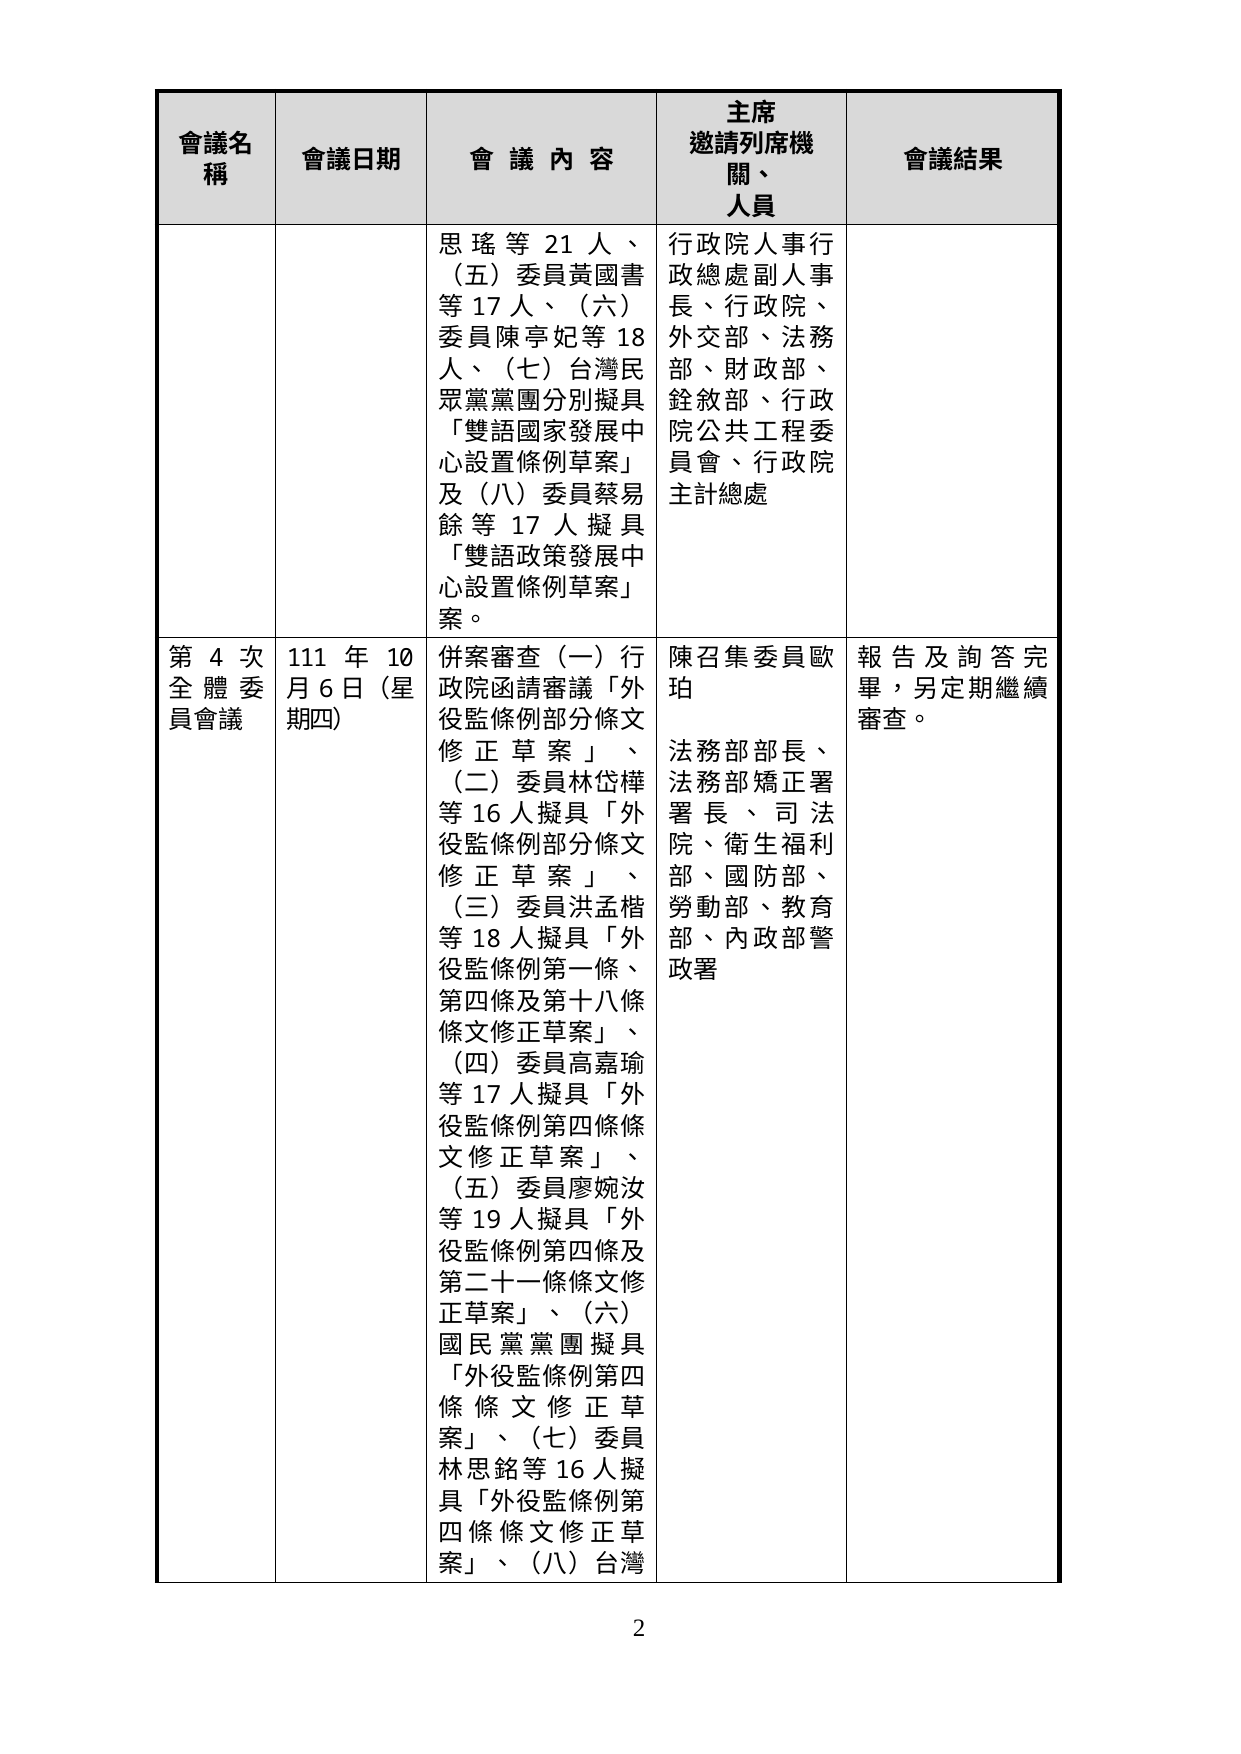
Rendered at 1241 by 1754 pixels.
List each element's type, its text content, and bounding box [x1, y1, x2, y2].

table_header 會議內容 [427, 93, 656, 224]
table_header 會議名稱 [159, 93, 275, 224]
table_header 會議日期 [276, 93, 426, 224]
table_cell 111年10月6日（星期四） [276, 638, 426, 1582]
table_cell [276, 225, 426, 637]
table_header 會議結果 [847, 93, 1057, 224]
table_cell [159, 225, 275, 637]
table_cell 第4次全體委員會議 [159, 638, 275, 1582]
table_cell 思瑤等21人、（五）委員黃國書等17人、（六）委員陳亭妃等18人、（七）台灣民眾黨黨團分別擬具「雙語國家發展中心設置條例草案」及（八）委員蔡易餘等17人擬具「雙語政策發展中心設置條例草案」案。 [427, 225, 656, 637]
table_cell 行政院人事行政總處副人事長、行政院、外交部、法務部、財政部、銓敘部、行政院公共工程委員會、行政院主計總處 [657, 225, 846, 637]
table_cell 陳召集委員歐珀 法務部部長、法務部矯正署署長、司法院、衛生福利部、國防部、勞動部、教育部、內政部警政署 [657, 638, 846, 1582]
table_header 主席 邀請列席機關、 人員 [657, 93, 846, 224]
table_cell [847, 225, 1057, 637]
table_cell 併案審查（一）行政院函請審議「外役監條例部分條文修正草案」、（二）委員林岱樺等16人擬具「外役監條例部分條文修正草案」、（三）委員洪孟楷等18人擬具「外役監條例第一條、第四條及第十八條條文修正草案」、（四）委員高嘉瑜等17人擬具「外役監條例第四條條文修正草案」、（五）委員廖婉汝等19人擬具「外役監條例第四條及第二十一條條文修正草案」、（六）國民黨黨團擬具「外役監條例第四條條文修正草案」、（七）委員林思銘等16人擬具「外役監條例第四條條文修正草案」、（八）台灣 [427, 638, 656, 1582]
table_cell 報告及詢答完畢，另定期繼續審查。 [847, 638, 1057, 1582]
